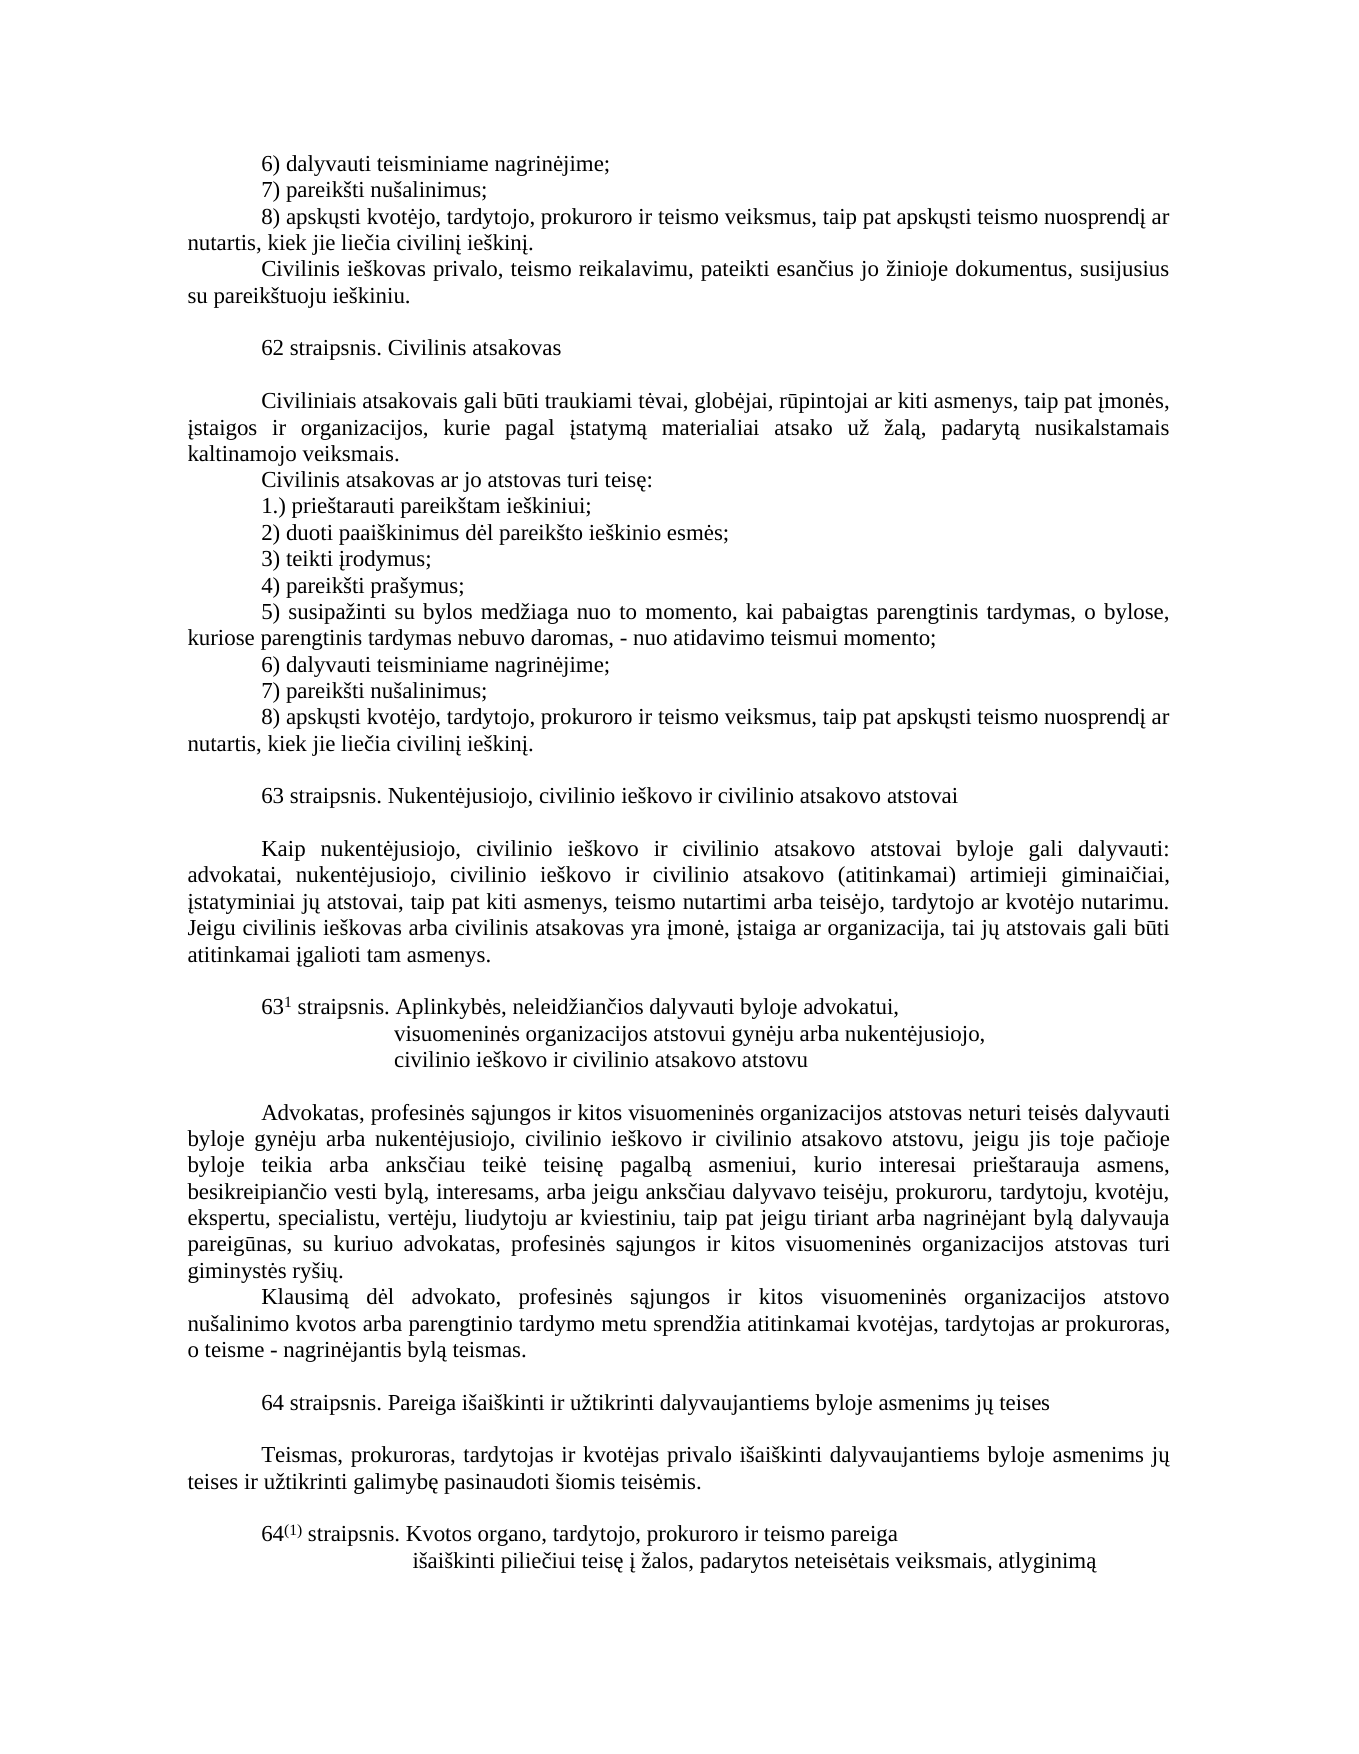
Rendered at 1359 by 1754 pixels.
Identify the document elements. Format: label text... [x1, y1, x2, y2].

text 6) dalyvauti teisminiame nagrinėjime; [187, 150, 1171, 176]
text 8) apskųsti kvotėjo, tardytojo, prokuroro ir teismo veiksmus, taip pat apskųsti teismo nuosprendį ar nutartis, kiek jie liečia civilinį ieškinį. [187, 203, 1171, 255]
text 4) pareikšti prašymus; [187, 572, 1171, 598]
text Civilinis atsakovas ar jo atstovas turi teisę: [187, 466, 1171, 493]
text 6) dalyvauti teisminiame nagrinėjime; [187, 651, 1171, 677]
text 2) duoti paaiškinimus dėl pareikšto ieškinio esmės; [187, 519, 1171, 545]
text visuomeninės organizacijos atstovui gynėju arba nukentėjusiojo, [187, 1020, 1171, 1046]
text 3) teikti įrodymus; [187, 545, 1171, 572]
text 64 straipsnis. Pareiga išaiškinti ir užtikrinti dalyvaujantiems byloje asmenims jų teises [187, 1389, 1171, 1415]
text 63 straipsnis. Nukentėjusiojo, civilinio ieškovo ir civilinio atsakovo atstovai [187, 782, 1171, 809]
text Teismas, prokuroras, tardytojas ir kvotėjas privalo išaiškinti dalyvaujantiems byloje asmenims jų teises ir užtikrinti galimybę pasinaudoti šiomis teisėmis. [187, 1441, 1171, 1494]
text 5) susipažinti su bylos medžiaga nuo to momento, kai pabaigtas parengtinis tardymas, o bylose, kuriose parengtinis tardymas nebuvo daromas, - nuo atidavimo teismui momento; [187, 598, 1171, 651]
text Advokatas, profesinės sąjungos ir kitos visuomeninės organizacijos atstovas neturi teisės dalyvauti byloje gynėju arba nukentėjusiojo, civilinio ieškovo ir civilinio atsakovo atstovu, jeigu jis toje pačioje byloje teikia arba anksčiau teikė teisinę pagalbą asmeniui, kurio interesai prieštarauja asmens, besikreipiančio vesti bylą, interesams, arba jeigu anksčiau dalyvavo teisėju, prokuroru, tardytoju, kvotėju, ekspertu, specialistu, vertėju, liudytoju ar kviestiniu, taip pat jeigu tiriant arba nagrinėjant bylą dalyvauja pareigūnas, su kuriuo advokatas, profesinės sąjungos ir kitos visuomeninės organizacijos atstovas turi giminystės ryšių. [187, 1099, 1171, 1283]
text 7) pareikšti nušalinimus; [187, 677, 1171, 703]
text Kaip nukentėjusiojo, civilinio ieškovo ir civilinio atsakovo atstovai byloje gali dalyvauti: advokatai, nukentėjusiojo, civilinio ieškovo ir civilinio atsakovo (atitinkamai) artimieji giminaičiai, įstatyminiai jų atstovai, taip pat kiti asmenys, teismo nutartimi arba teisėjo, tardytojo ar kvotėjo nutarimu. Jeigu civilinis ieškovas arba civilinis atsakovas yra įmonė, įstaiga ar organizacija, tai jų atstovais gali būti atitinkamai įgalioti tam asmenys. [187, 835, 1171, 967]
text 1.) prieštarauti pareikštam ieškiniui; [187, 493, 1171, 519]
text 64(1) straipsnis. Kvotos organo, tardytojo, prokuroro ir teismo pareiga [187, 1520, 1171, 1547]
text civilinio ieškovo ir civilinio atsakovo atstovu [187, 1046, 1171, 1072]
text išaiškinti piliečiui teisę į žalos, padarytos neteisėtais veiksmais, atlyginimą [187, 1547, 1171, 1573]
text 62 straipsnis. Civilinis atsakovas [187, 334, 1171, 361]
text 7) pareikšti nušalinimus; [187, 176, 1171, 203]
text Klausimą dėl advokato, profesinės sąjungos ir kitos visuomeninės organizacijos atstovo nušalinimo kvotos arba parengtinio tardymo metu sprendžia atitinkamai kvotėjas, tardytojas ar prokuroras, o teisme - nagrinėjantis bylą teismas. [187, 1283, 1171, 1362]
text Civiliniais atsakovais gali būti traukiami tėvai, globėjai, rūpintojai ar kiti asmenys, taip pat įmonės, įstaigos ir organizacijos, kurie pagal įstatymą materialiai atsako už žalą, padarytą nusikalstamais kaltinamojo veiksmais. [187, 387, 1171, 466]
text 631 straipsnis. Aplinkybės, neleidžiančios dalyvauti byloje advokatui, [187, 993, 1171, 1020]
text 8) apskųsti kvotėjo, tardytojo, prokuroro ir teismo veiksmus, taip pat apskųsti teismo nuosprendį ar nutartis, kiek jie liečia civilinį ieškinį. [187, 703, 1171, 756]
text Civilinis ieškovas privalo, teismo reikalavimu, pateikti esančius jo žinioje dokumentus, susijusius su pareikštuoju ieškiniu. [187, 255, 1171, 308]
